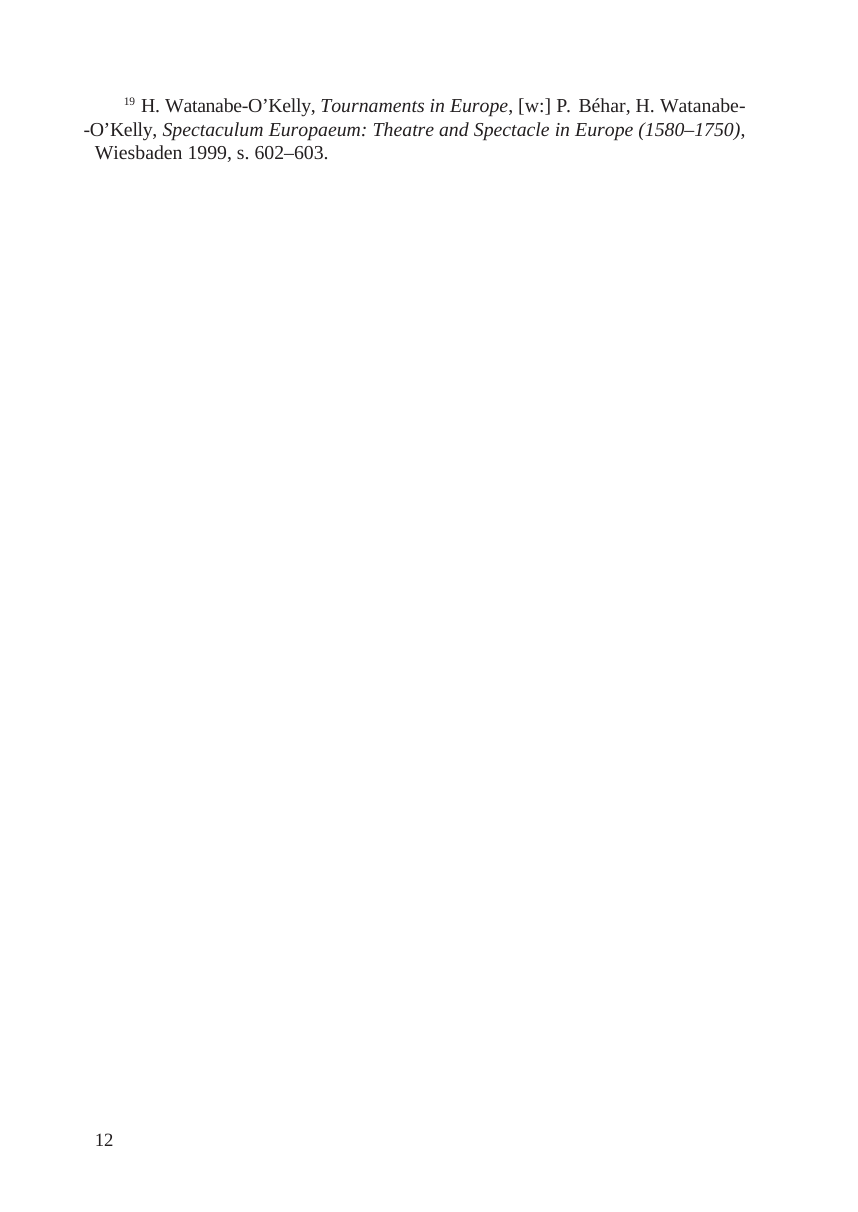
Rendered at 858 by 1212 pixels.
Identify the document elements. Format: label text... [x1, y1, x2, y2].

text -O’Kelly, Spectaculum Europaeum: Theatre and Spectacle in Europe (1580–1750), [48, 118, 745, 140]
text Wiesbaden 1999, s. 602–603. [94, 141, 807, 164]
text 19 H. Watanabe-O’Kelly, Tournaments in Europe, [w:] P. Béhar, H. Watanabe- [48, 94, 745, 117]
